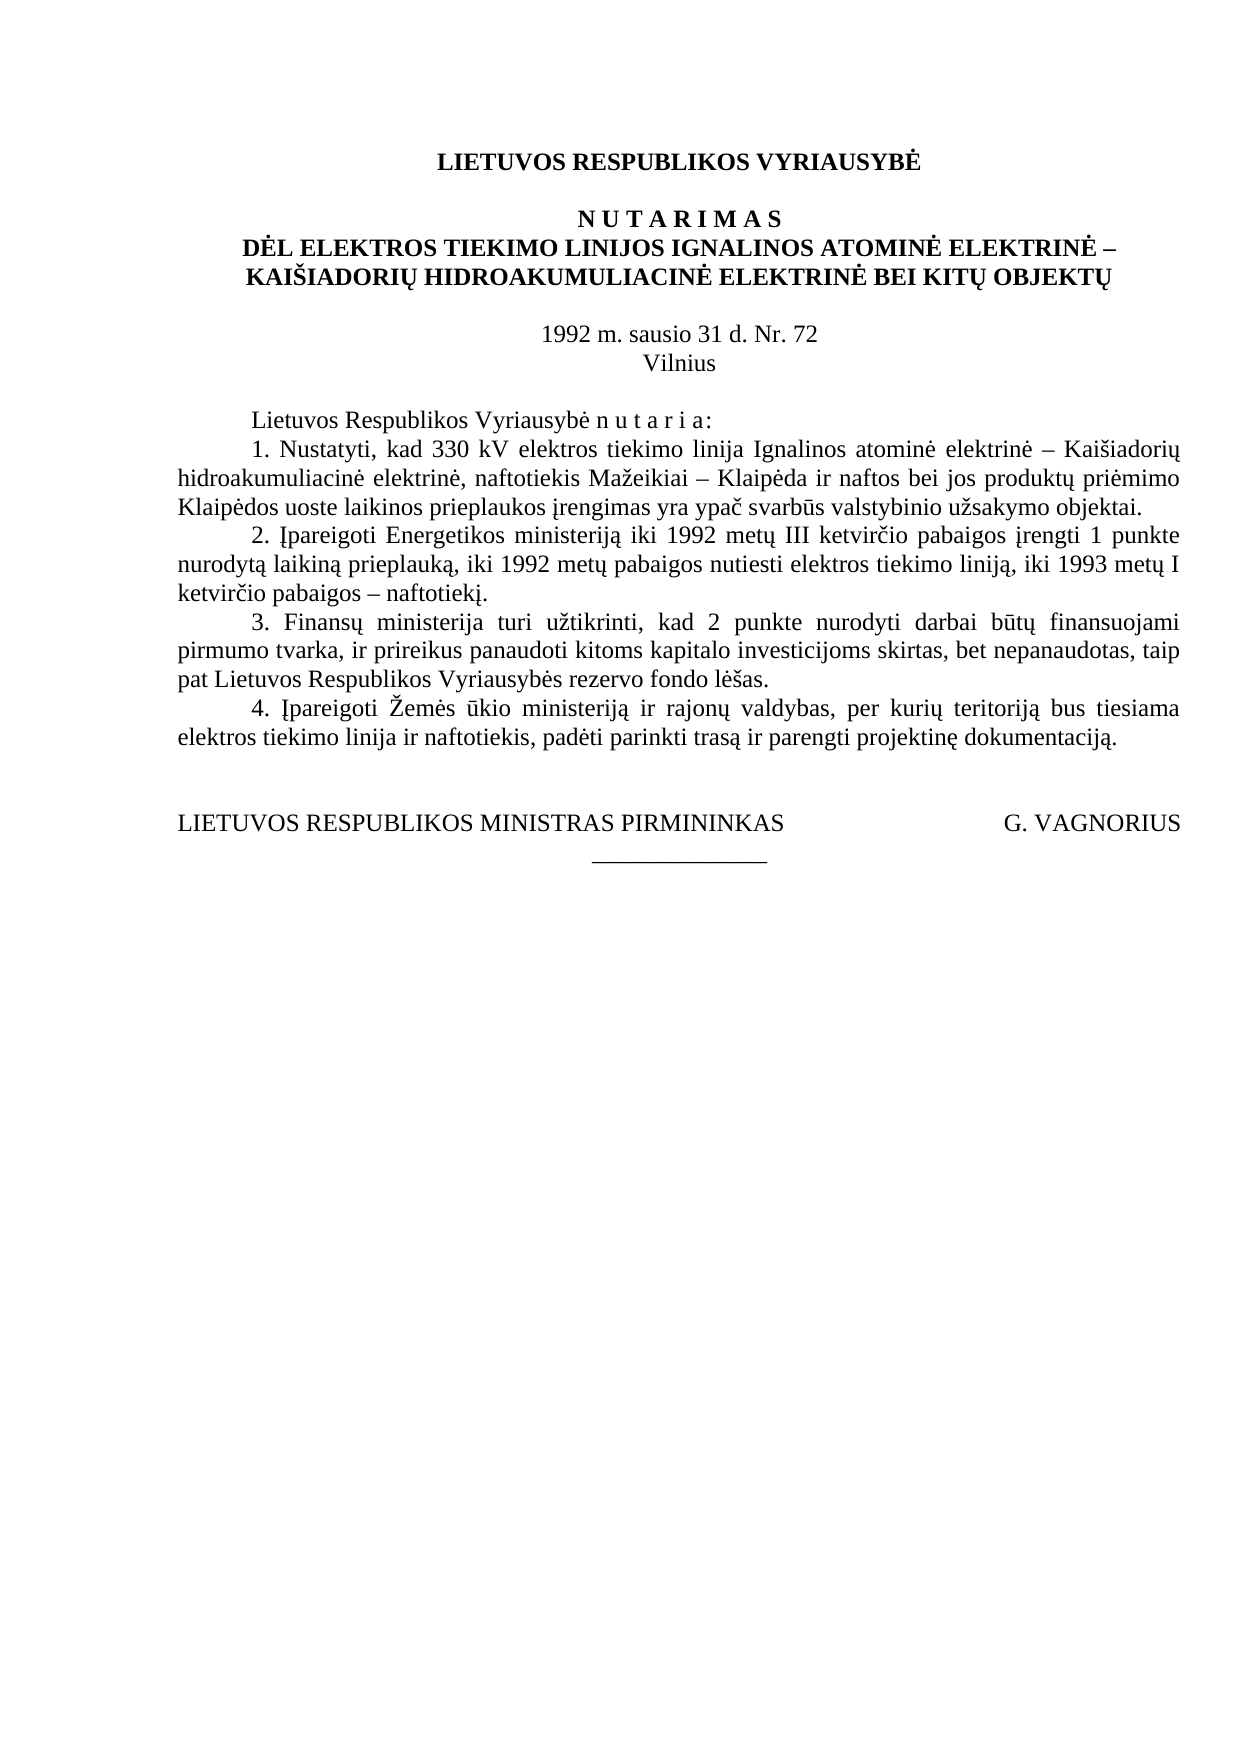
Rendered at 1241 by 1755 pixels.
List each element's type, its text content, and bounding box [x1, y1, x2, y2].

text LIETUVOS RESPUBLIKOS VYRIAUSYBĖ [177, 147, 1181, 176]
text DĖL ELEKTROS TIEKIMO LINIJOS IGNALINOS ATOMINĖ ELEKTRINĖ – KAIŠIADORIŲ HIDROAKUMULIACINĖ ELEKTRINĖ BEI KITŲ OBJEKTŲ [177, 233, 1181, 291]
text Vilnius [177, 348, 1181, 377]
text ______________ [177, 837, 1181, 866]
text Lietuvos Respublikos Vyriausybė nutaria: [177, 406, 1181, 434]
text 2. Įpareigoti Energetikos ministeriją iki 1992 metų III ketvirčio pabaigos įrengti 1 punkte nurodytą laikiną prieplauką, iki 1992 metų pabaigos nutiesti elektros tiekimo liniją, iki 1993 metų I ketvirčio pabaigos – naftotiekį. [177, 521, 1181, 607]
text 1. Nustatyti, kad 330 kV elektros tiekimo linija Ignalinos atominė elektrinė – Kaišiadorių hidroakumuliacinė elektrinė, naftotiekis Mažeikiai – Klaipėda ir naftos bei jos produktų priėmimo Klaipėdos uoste laikinos prieplaukos įrengimas yra ypač svarbūs valstybinio užsakymo objektai. [177, 434, 1181, 521]
text 3. Finansų ministerija turi užtikrinti, kad 2 punkte nurodyti darbai būtų finansuojami pirmumo tvarka, ir prireikus panaudoti kitoms kapitalo investicijoms skirtas, bet nepanaudotas, taip pat Lietuvos Respublikos Vyriausybės rezervo fondo lėšas. [177, 607, 1181, 693]
text N U T A R I M A S [177, 204, 1181, 233]
text 1992 m. sausio 31 d. Nr. 72 [177, 319, 1181, 348]
text 4. Įpareigoti Žemės ūkio ministeriją ir rajonų valdybas, per kurių teritoriją bus tiesiama elektros tiekimo linija ir naftotiekis, padėti parinkti trasą ir parengti projektinę dokumentaciją. [177, 693, 1181, 751]
text LIETUVOS RESPUBLIKOS MINISTRAS PIRMININKAS G. VAGNORIUS [177, 808, 1181, 837]
